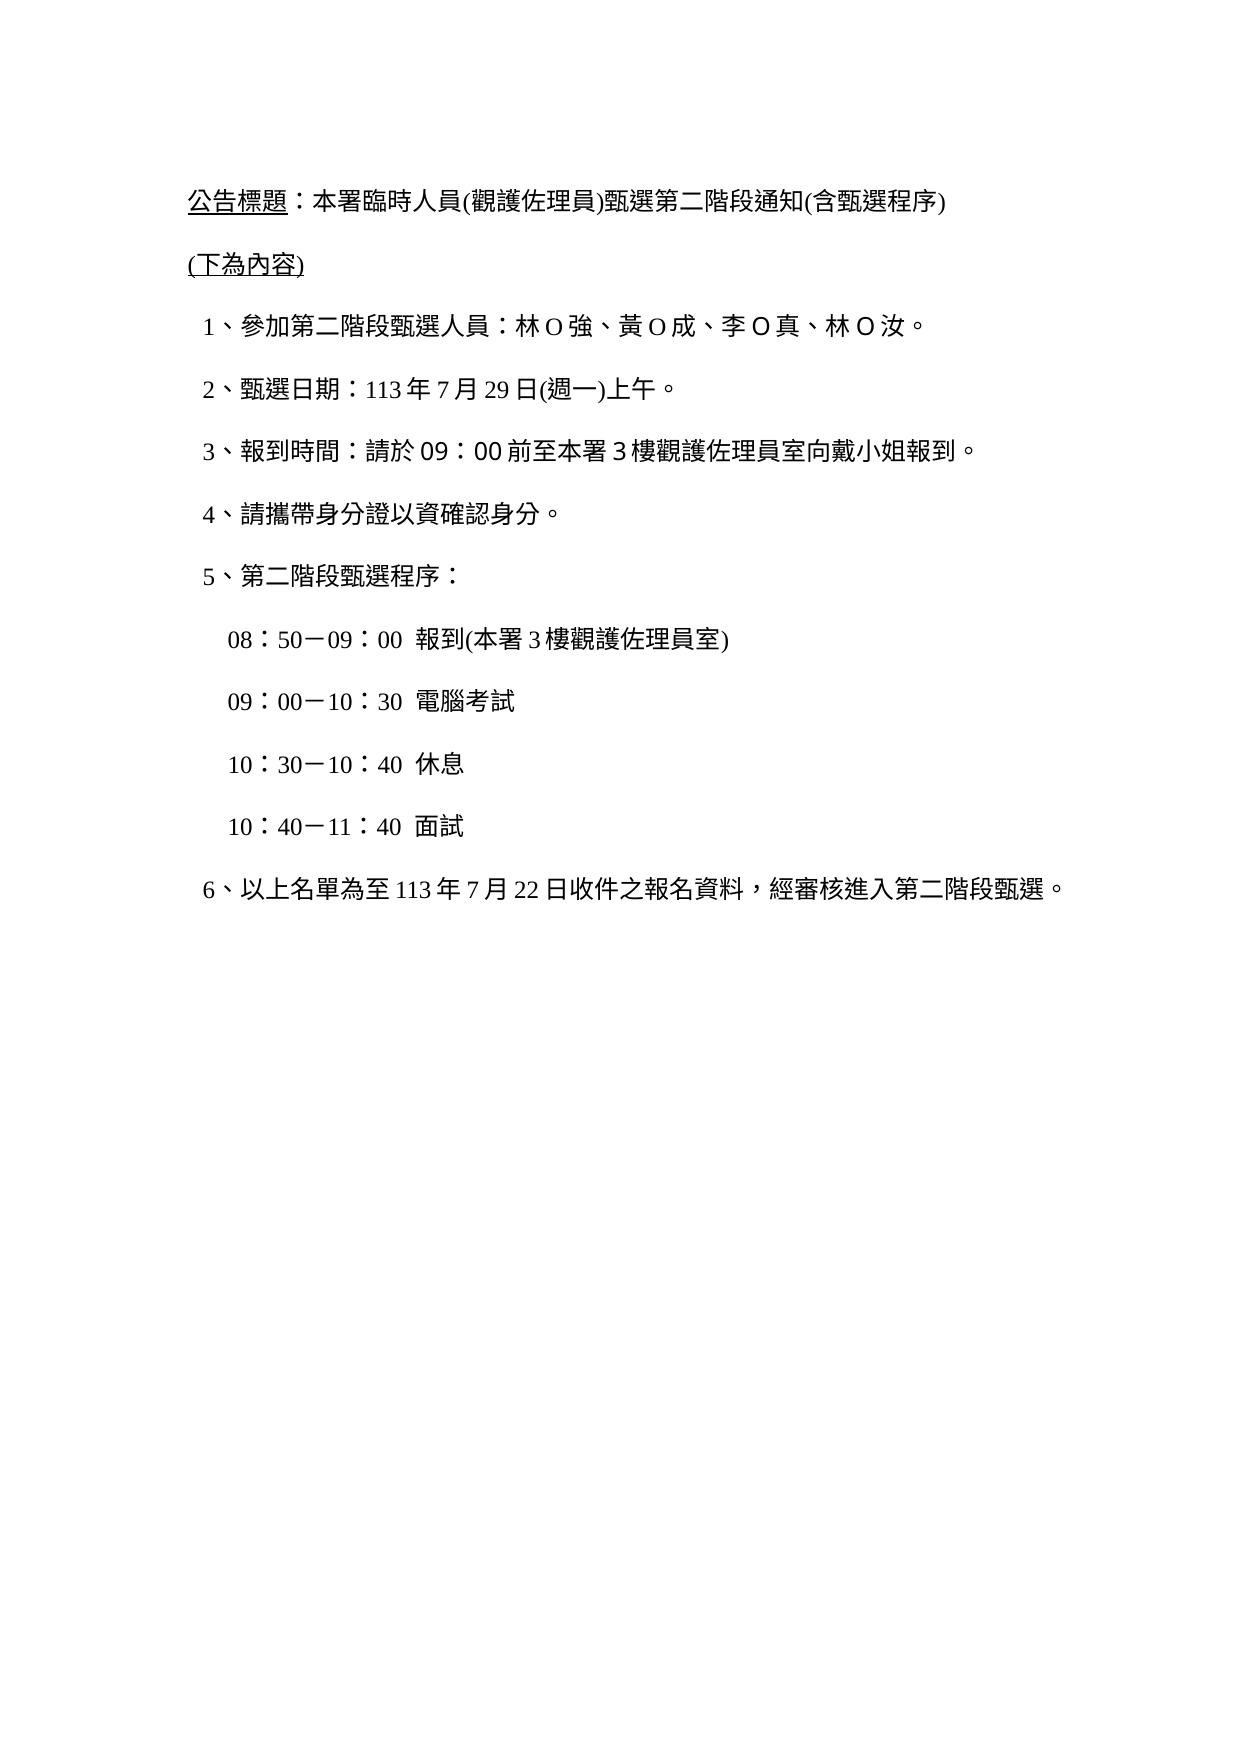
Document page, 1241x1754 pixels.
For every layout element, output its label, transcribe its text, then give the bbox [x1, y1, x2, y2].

text 10：30－10：40 休息 [202, 721, 1053, 783]
text 公告標題：本署臨時人員(觀護佐理員)甄選第二階段通知(含甄選程序) [187, 158, 1053, 221]
text 6、以上名單為至113年7月22日收件之報名資料，經審核進入第二階段甄選。 [202, 846, 1053, 908]
text 2、甄選日期：113年7月29日(週一)上午。 [202, 346, 1053, 408]
text 1、參加第二階段甄選人員：林O強、黃O成、李O真、林O汝。 [202, 283, 1053, 346]
text 09：00－10：30 電腦考試 [202, 658, 1053, 721]
text 10：40－11：40 面試 [202, 783, 1053, 846]
text (下為內容) [187, 221, 1053, 283]
text 5、第二階段甄選程序： [202, 533, 1053, 596]
text 08：50－09：00 報到(本署3樓觀護佐理員室) [202, 596, 1053, 658]
text 3、報到時間：請於09：00前至本署3樓觀護佐理員室向戴小姐報到。 [202, 408, 1053, 471]
text 4、請攜帶身分證以資確認身分。 [202, 471, 1053, 533]
